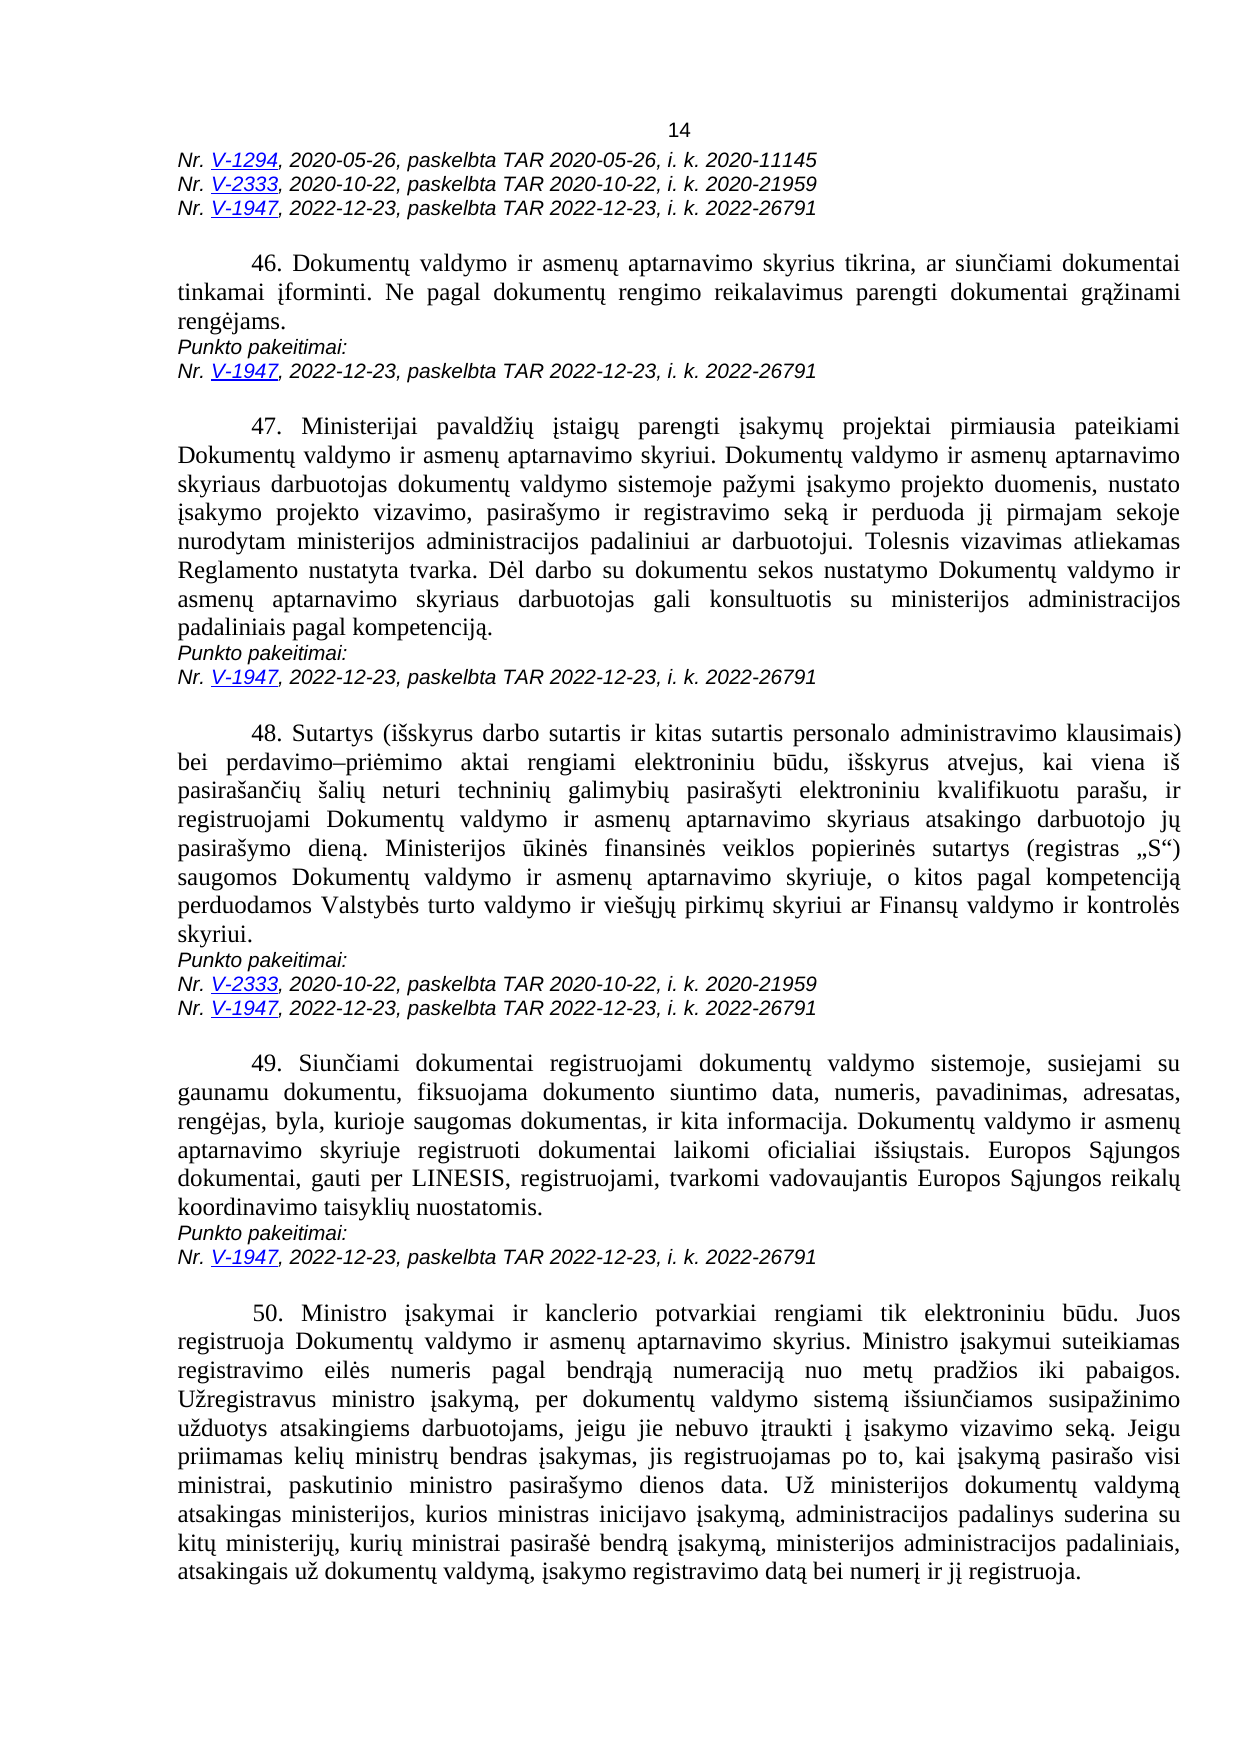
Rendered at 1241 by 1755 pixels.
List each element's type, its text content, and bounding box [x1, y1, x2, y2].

text Nr. V-1947, 2022-12-23, paskelbta TAR 2022-12-23, i. k. 2022-26791 [177, 1245, 1181, 1269]
text Nr. V-1294, 2020-05-26, paskelbta TAR 2020-05-26, i. k. 2020-11145 [177, 148, 1181, 172]
text Punkto pakeitimai: [177, 1221, 1181, 1245]
text Nr. V-1947, 2022-12-23, paskelbta TAR 2022-12-23, i. k. 2022-26791 [177, 358, 1181, 382]
text 48. Sutartys (išskyrus darbo sutartis ir kitas sutartis personalo administravimo klausimais) bei perdavimo–priėmimo aktai rengiami elektroniniu būdu, išskyrus atvejus, kai viena iš pasirašančių šalių neturi techninių galimybių pasirašyti elektroniniu kvalifikuotu parašu, ir registruojami Dokumentų valdymo ir asmenų aptarnavimo skyriaus atsakingo darbuotojo jų pasirašymo dieną. Ministerijos ūkinės finansinės veiklos popierinės sutartys (registras „S“) saugomos Dokumentų valdymo ir asmenų aptarnavimo skyriuje, o kitos pagal kompetenciją perduodamos Valstybės turto valdymo ir viešųjų pirkimų skyriui ar Finansų valdymo ir kontrolės skyriui. [177, 718, 1181, 948]
text Nr. V-2333, 2020-10-22, paskelbta TAR 2020-10-22, i. k. 2020-21959 [177, 172, 1181, 196]
text Nr. V-1947, 2022-12-23, paskelbta TAR 2022-12-23, i. k. 2022-26791 [177, 665, 1181, 689]
text Nr. V-1947, 2022-12-23, paskelbta TAR 2022-12-23, i. k. 2022-26791 [177, 196, 1181, 219]
text Nr. V-2333, 2020-10-22, paskelbta TAR 2020-10-22, i. k. 2020-21959 [177, 972, 1181, 996]
text 46. Dokumentų valdymo ir asmenų aptarnavimo skyrius tikrina, ar siunčiami dokumentai tinkamai įforminti. Ne pagal dokumentų rengimo reikalavimus parengti dokumentai grąžinami rengėjams. [177, 248, 1181, 334]
text Nr. V-1947, 2022-12-23, paskelbta TAR 2022-12-23, i. k. 2022-26791 [177, 996, 1181, 1020]
text 47. Ministerijai pavaldžių įstaigų parengti įsakymų projektai pirmiausia pateikiami Dokumentų valdymo ir asmenų aptarnavimo skyriui. Dokumentų valdymo ir asmenų aptarnavimo skyriaus darbuotojas dokumentų valdymo sistemoje pažymi įsakymo projekto duomenis, nustato įsakymo projekto vizavimo, pasirašymo ir registravimo seką ir perduoda jį pirmajam sekoje nurodytam ministerijos administracijos padaliniui ar darbuotojui. Tolesnis vizavimas atliekamas Reglamento nustatyta tvarka. Dėl darbo su dokumentu sekos nustatymo Dokumentų valdymo ir asmenų aptarnavimo skyriaus darbuotojas gali konsultuotis su ministerijos administracijos padaliniais pagal kompetenciją. [177, 411, 1181, 641]
text 49. Siunčiami dokumentai registruojami dokumentų valdymo sistemoje, susiejami su gaunamu dokumentu, fiksuojama dokumento siuntimo data, numeris, pavadinimas, adresatas, rengėjas, byla, kurioje saugomas dokumentas, ir kita informacija. Dokumentų valdymo ir asmenų aptarnavimo skyriuje registruoti dokumentai laikomi oficialiai išsiųstais. Europos Sąjungos dokumentai, gauti per LINESIS, registruojami, tvarkomi vadovaujantis Europos Sąjungos reikalų koordinavimo taisyklių nuostatomis. [177, 1048, 1181, 1221]
text Punkto pakeitimai: [177, 334, 1181, 358]
text Punkto pakeitimai: [177, 641, 1181, 665]
text 50. Ministro įsakymai ir kanclerio potvarkiai rengiami tik elektroniniu būdu. Juos registruoja Dokumentų valdymo ir asmenų aptarnavimo skyrius. Ministro įsakymui suteikiamas registravimo eilės numeris pagal bendrąją numeraciją nuo metų pradžios iki pabaigos. Užregistravus ministro įsakymą, per dokumentų valdymo sistemą išsiunčiamos susipažinimo užduotys atsakingiems darbuotojams, jeigu jie nebuvo įtraukti į įsakymo vizavimo seką. Jeigu priimamas kelių ministrų bendras įsakymas, jis registruojamas po to, kai įsakymą pasirašo visi ministrai, paskutinio ministro pasirašymo dienos data. Už ministerijos dokumentų valdymą atsakingas ministerijos, kurios ministras inicijavo įsakymą, administracijos padalinys suderina su kitų ministerijų, kurių ministrai pasirašė bendrą įsakymą, ministerijos administracijos padaliniais, atsakingais už dokumentų valdymą, įsakymo registravimo datą bei numerį ir jį registruoja. [177, 1298, 1181, 1585]
text Punkto pakeitimai: [177, 948, 1181, 972]
